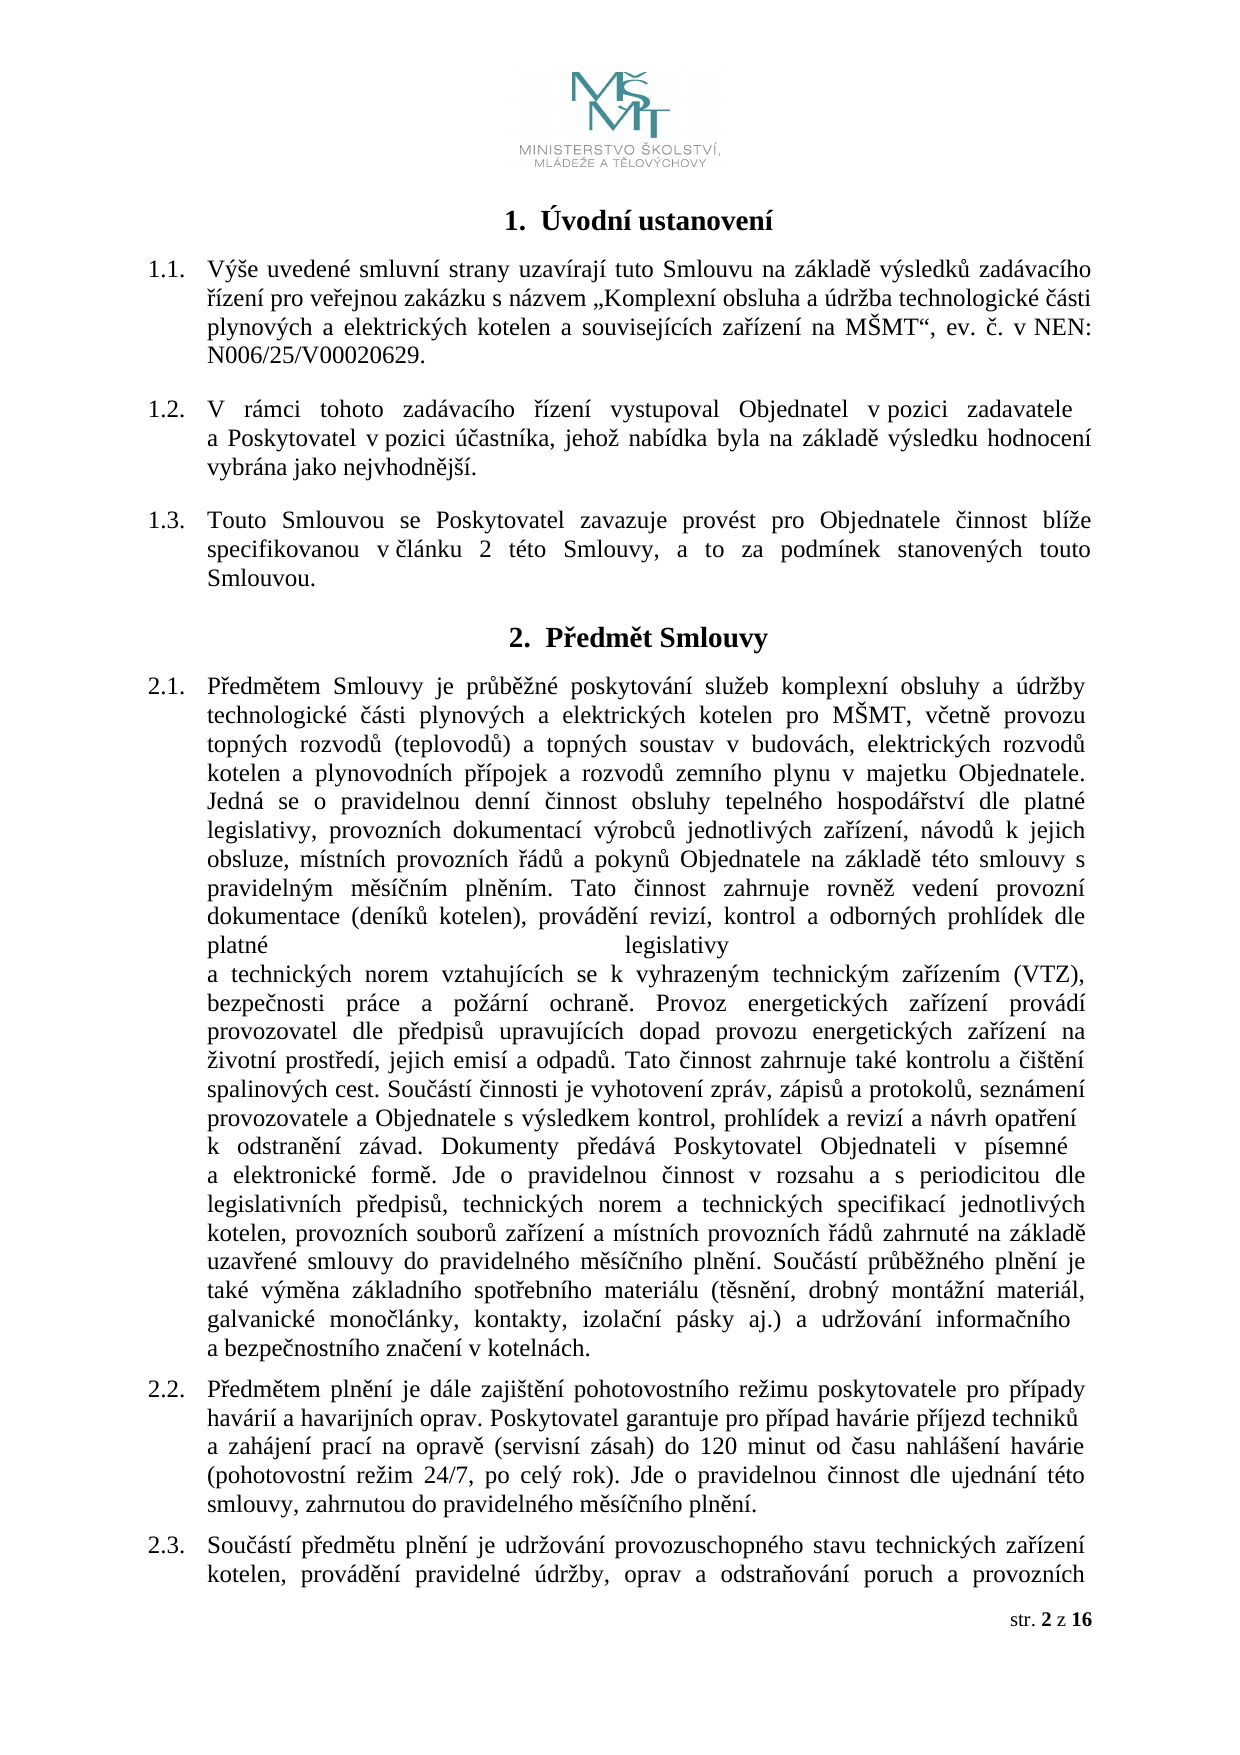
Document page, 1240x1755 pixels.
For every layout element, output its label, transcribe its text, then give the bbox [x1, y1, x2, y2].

list Výše uvedené smluvní strany uzavírají tuto Smlouvu na základě výsledků zadávacího řízení pro veřejnou zakázku s názvem „Komplexní obsluha a údržba technologické části plynových a elektrických kotelen a souvisejících zařízení na MŠMT“, ev. č. v NEN: N006/25/V00020629. [148, 254, 1092, 369]
list Úvodní ustanovení [185, 203, 1092, 237]
list Touto Smlouvou se Poskytovatel zavazuje provést pro Objednatele činnost blíže specifikovanou v článku 2 této Smlouvy, a to za podmínek stanovených touto Smlouvou. [148, 505, 1092, 592]
list Součástí předmětu plnění je udržování provozuschopného stavu technických zařízení kotelen, provádění pravidelné údržby, oprav a odstraňování poruch a provozních [148, 1530, 1086, 1588]
list Předmětem Smlouvy je průběžné poskytování služeb komplexní obsluhy a údržby technologické části plynových a elektrických kotelen pro MŠMT, včetně provozu topných rozvodů (teplovodů) a topných soustav v budovách, elektrických rozvodů kotelen a plynovodních přípojek a rozvodů zemního plynu v majetku Objednatele. Jedná se o pravidelnou denní činnost obsluhy tepelného hospodářství dle platné legislativy, provozních dokumentací výrobců jednotlivých zařízení, návodů k jejich obsluze, místních provozních řádů a pokynů Objednatele na základě této smlouvy s pravidelným měsíčním plněním. Tato činnost zahrnuje rovněž vedení provozní dokumentace (deníků kotelen), provádění revizí, kontrol a odborných prohlídek dle platné legislativy a technických norem vztahujících se k vyhrazeným technickým zařízením (VTZ), bezpečnosti práce a požární ochraně. Provoz energetických zařízení provádí provozovatel dle předpisů upravujících dopad provozu energetických zařízení na životní prostředí, jejich emisí a odpadů. Tato činnost zahrnuje také kontrolu a čištění spalinových cest. Součástí činnosti je vyhotovení zpráv, zápisů a protokolů, seznámení provozovatele a Objednatele s výsledkem kontrol, prohlídek a revizí a návrh opatření k odstranění závad. Dokumenty předává Poskytovatel Objednateli v písemné a elektronické formě. Jde o pravidelnou činnost v rozsahu a s periodicitou dle legislativních předpisů, technických norem a technických specifikací jednotlivých kotelen, provozních souborů zařízení a místních provozních řádů zahrnuté na základě uzavřené smlouvy do pravidelného měsíčního plnění. Součástí průběžného plnění je také výměna základního spotřebního materiálu (těsnění, drobný montážní materiál, galvanické monočlánky, kontakty, izolační pásky aj.) a udržování informačního a bezpečnostního značení v kotelnách. [148, 671, 1086, 1361]
list Předmětem plnění je dále zajištění pohotovostního režimu poskytovatele pro případy havárií a havarijních oprav. Poskytovatel garantuje pro případ havárie příjezd techniků a zahájení prací na opravě (servisní zásah) do 120 minut od času nahlášení havárie (pohotovostní režim 24/7, po celý rok). Jde o pravidelnou činnost dle ujednání této smlouvy, zahrnutou do pravidelného měsíčního plnění. [148, 1374, 1086, 1518]
list Předmět Smlouvy [185, 620, 1092, 654]
list V rámci tohoto zadávacího řízení vystupoval Objednatel v pozici zadavatele a Poskytovatel v pozici účastníka, jehož nabídka byla na základě výsledku hodnocení vybrána jako nejvhodnější. [148, 394, 1092, 480]
